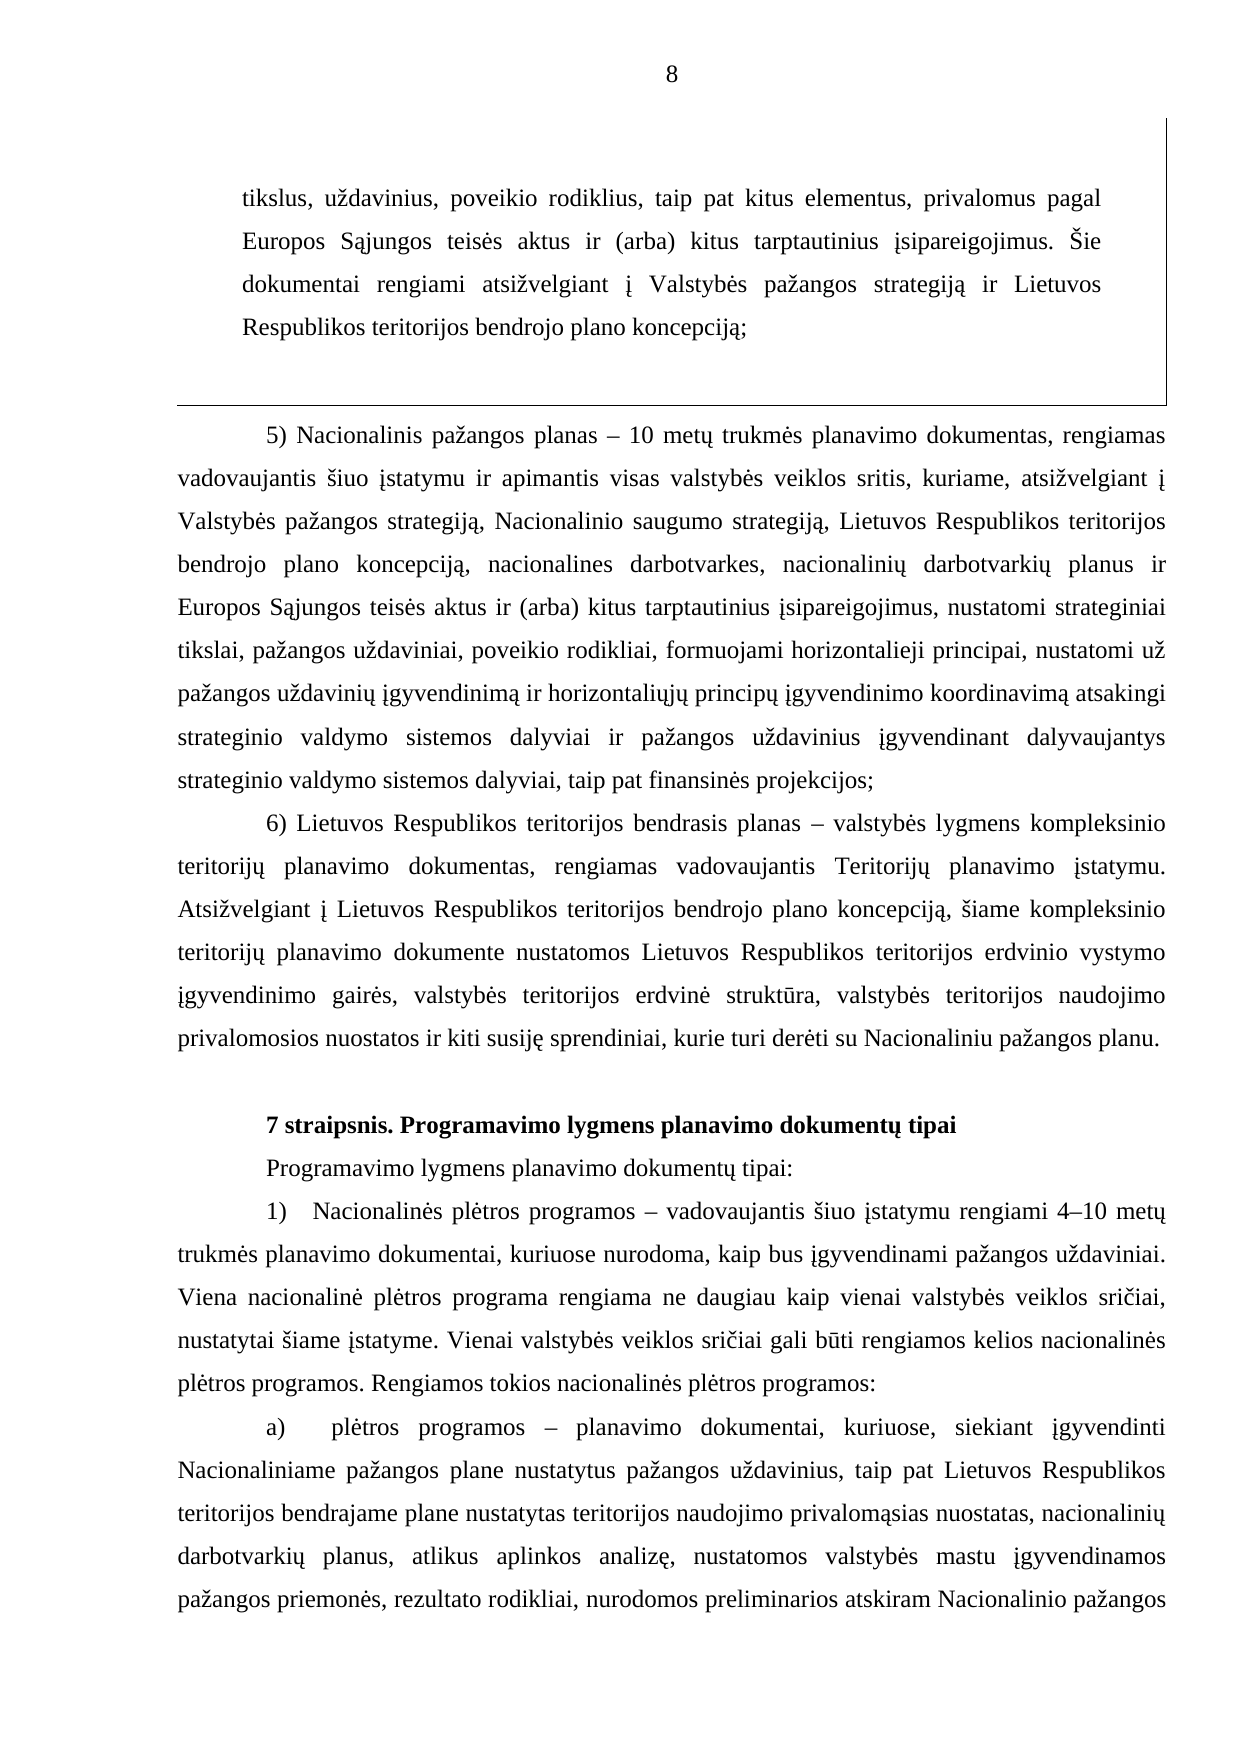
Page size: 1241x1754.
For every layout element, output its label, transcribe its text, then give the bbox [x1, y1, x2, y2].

text 4) nacionalinės darbotvarkės – planavimo dokumentai, rengiami vadovaujantis šiuo įstatymu, jeigu jų rengimą numato atitinkamą valstybės veiklos sritį reglamentuojantys įstatymai, Europos Sąjungos teisės aktams ir (arba) kitiems tarptautiniams įsipareigojimams, ir (arba) Nacionalinio saugumo strategijoje įtvirtintiems valstybės nacionalinio saugumo sistemos plėtros, užsienio, gynybos ir vidaus politikos prioritetams, ilgalaikiams uždaviniams įgyvendinti, jungiantys kelias valstybės veiklos sritis ir nustatantys ilgesnės negu 10 metų trukmės strateginius tikslus, uždavinius, poveikio rodiklius, taip pat kitus elementus, privalomus pagal Europos Sąjungos teisės aktus ir (arba) kitus tarptautinius įsipareigojimus. Šie dokumentai rengiami atsižvelgiant į Valstybės pažangos strategiją ir Lietuvos Respublikos teritorijos bendrojo plano koncepciją; [177, 118, 1166, 405]
text 7 straipsnis. Programavimo lygmens planavimo dokumentų tipai [266, 1110, 1167, 1138]
text 1) Nacionalinės plėtros programos – vadovaujantis šiuo įstatymu rengiami 4–10 metų trukmės planavimo dokumentai, kuriuose nurodoma, kaip bus įgyvendinami pažangos uždaviniai. Viena nacionalinė plėtros programa rengiama ne daugiau kaip vienai valstybės veiklos sričiai, nustatytai šiame įstatyme. Vienai valstybės veiklos sričiai gali būti rengiamos kelios nacionalinės plėtros programos. Rengiamos tokios nacionalinės plėtros programos: [177, 1196, 1167, 1397]
text a) plėtros programos – planavimo dokumentai, kuriuose, siekiant įgyvendinti Nacionaliniame pažangos plane nustatytus pažangos uždavinius, taip pat Lietuvos Respublikos teritorijos bendrajame plane nustatytas teritorijos naudojimo privalomąsias nuostatas, nacionalinių darbotvarkių planus, atlikus aplinkos analizę, nustatomos valstybės mastu įgyvendinamos pažangos priemonės, rezultato rodikliai, nurodomos preliminarios atskiram Nacionalinio pažangos [177, 1412, 1167, 1613]
text 6) Lietuvos Respublikos teritorijos bendrasis planas – valstybės lygmens kompleksinio teritorijų planavimo dokumentas, rengiamas vadovaujantis Teritorijų planavimo įstatymu. Atsižvelgiant į Lietuvos Respublikos teritorijos bendrojo plano koncepciją, šiame kompleksinio teritorijų planavimo dokumente nustatomos Lietuvos Respublikos teritorijos erdvinio vystymo įgyvendinimo gairės, valstybės teritorijos erdvinė struktūra, valstybės teritorijos naudojimo privalomosios nuostatos ir kiti susiję sprendiniai, kurie turi derėti su Nacionaliniu pažangos planu. [177, 808, 1167, 1052]
text Programavimo lygmens planavimo dokumentų tipai: [266, 1153, 1167, 1182]
text 5) Nacionalinis pažangos planas – 10 metų trukmės planavimo dokumentas, rengiamas vadovaujantis šiuo įstatymu ir apimantis visas valstybės veiklos sritis, kuriame, atsižvelgiant į Valstybės pažangos strategiją, Nacionalinio saugumo strategiją, Lietuvos Respublikos teritorijos bendrojo plano koncepciją, nacionalines darbotvarkes, nacionalinių darbotvarkių planus ir Europos Sąjungos teisės aktus ir (arba) kitus tarptautinius įsipareigojimus, nustatomi strateginiai tikslai, pažangos uždaviniai, poveikio rodikliai, formuojami horizontalieji principai, nustatomi už pažangos uždavinių įgyvendinimą ir horizontaliųjų principų įgyvendinimo koordinavimą atsakingi strateginio valdymo sistemos dalyviai ir pažangos uždavinius įgyvendinant dalyvaujantys strateginio valdymo sistemos dalyviai, taip pat finansinės projekcijos; [177, 420, 1167, 793]
